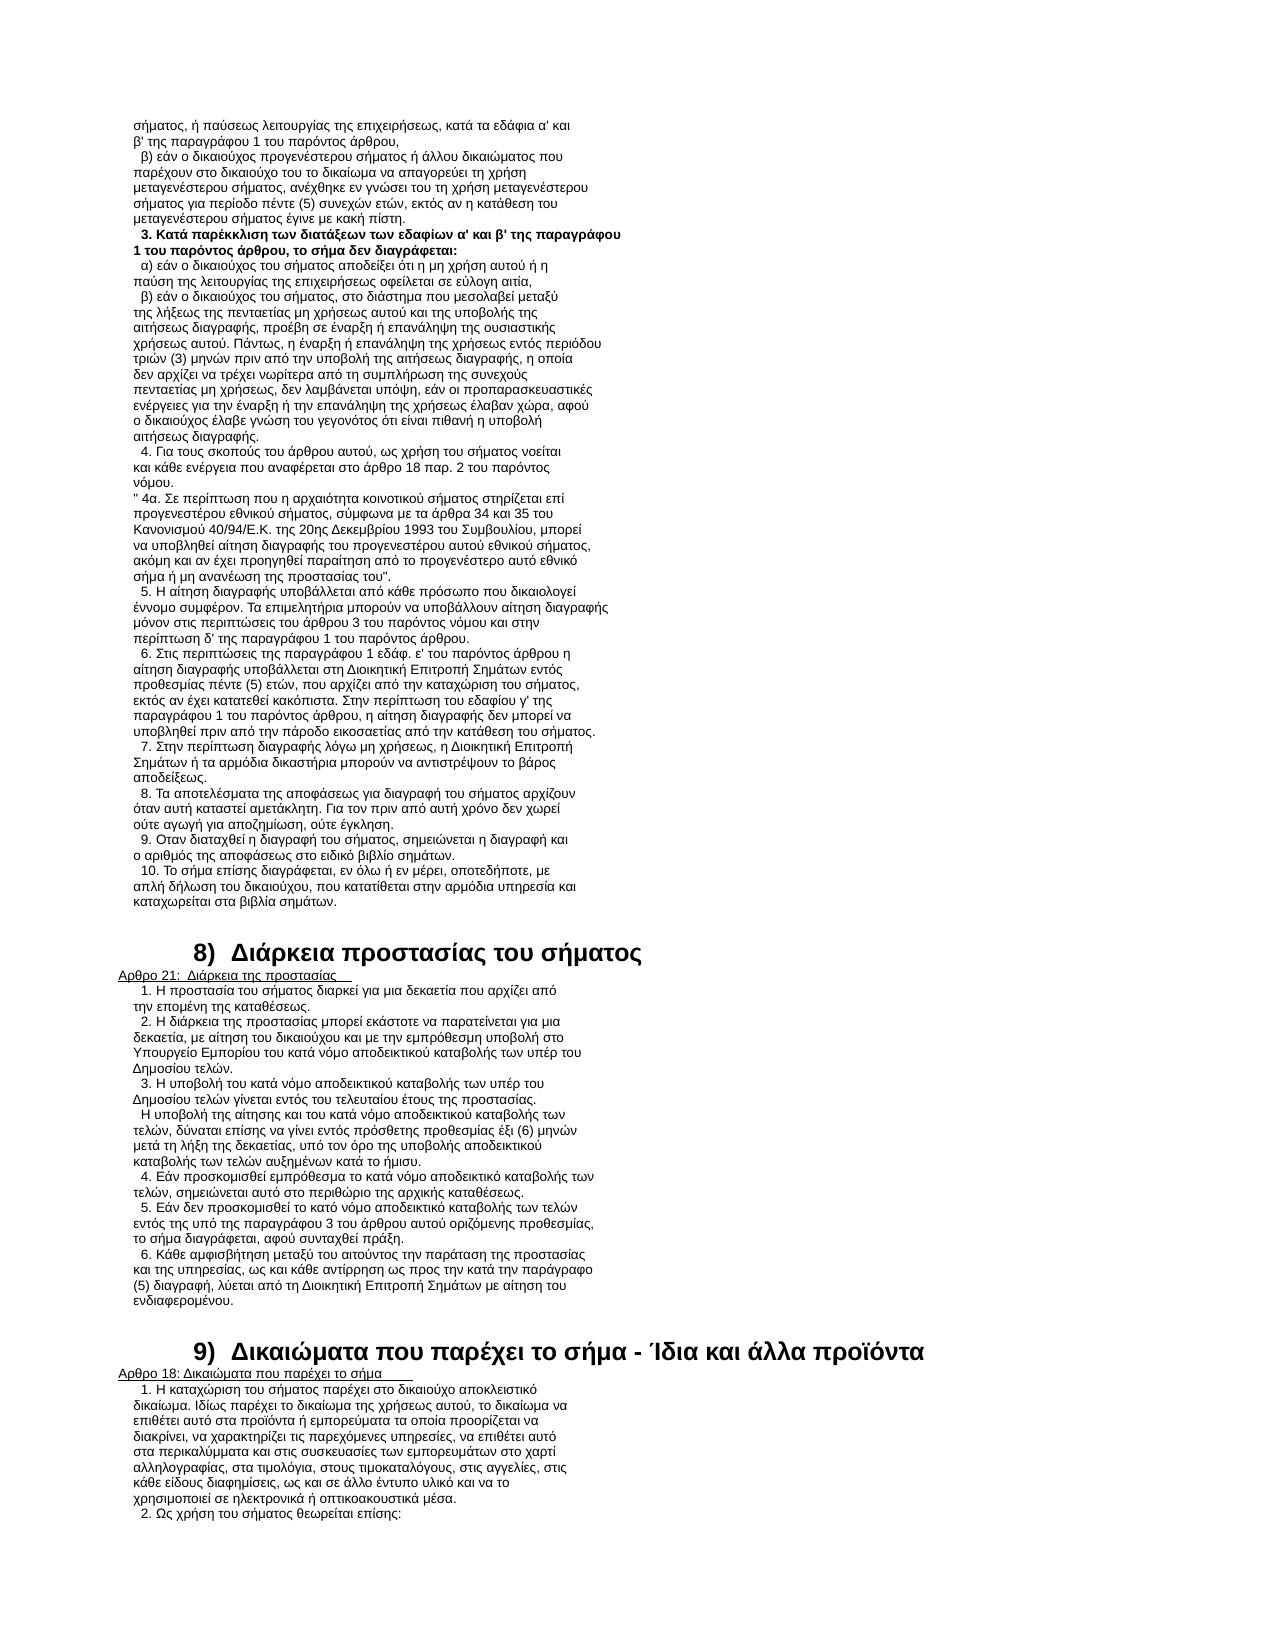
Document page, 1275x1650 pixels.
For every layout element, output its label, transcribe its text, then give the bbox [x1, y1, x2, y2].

text το σήμα διαγράφεται, αφού συνταχθεί πράξη. [118, 1231, 1157, 1247]
text εκτός αν έχει κατατεθεί κακόπιστα. Στην περίπτωση του εδαφίου γ' της [118, 692, 1157, 708]
text και της υπηρεσίας, ως και κάθε αντίρρηση ως προς την κατά την παράγραφο [118, 1262, 1157, 1278]
text διακρίνει, να χαρακτηρίζει τις παρεχόμενες υπηρεσίες, να επιθέτει αυτό [118, 1428, 1157, 1444]
text ο αριθμός της αποφάσεως στο ειδικό βιβλίο σημάτων. [118, 848, 1157, 863]
text β) εάν ο δικαιούχος προγενέστερου σήματος ή άλλου δικαιώματος που [118, 149, 1157, 165]
text παραγράφου 1 του παρόντος άρθρου, η αίτηση διαγραφής δεν μπορεί να [118, 708, 1157, 723]
text μεταγενέστερου σήματος έγινε με κακή πίστη. [118, 211, 1157, 227]
text β) εάν ο δικαιούχος του σήματος, στο διάστημα που μεσολαβεί μεταξύ [118, 289, 1157, 304]
text δικαίωμα. Ιδίως παρέχει το δικαίωμα της χρήσεως αυτού, το δικαίωμα να [118, 1397, 1157, 1413]
text χρησιμοποιεί σε ηλεκτρονικά ή οπτικοακουστικά μέσα. [118, 1490, 1157, 1506]
text αιτήσεως διαγραφής, προέβη σε έναρξη ή επανάληψη της ουσιαστικής [118, 320, 1157, 335]
text 5. Η αίτηση διαγραφής υποβάλλεται από κάθε πρόσωπο που δικαιολογεί [118, 584, 1157, 599]
text κάθε είδους διαφημίσεις, ως και σε άλλο έντυπο υλικό και να το [118, 1475, 1157, 1490]
text ενδιαφερομένου. [118, 1293, 1157, 1309]
text ο δικαιούχος έλαβε γνώση του γεγονότος ότι είναι πιθανή η υποβολή [118, 413, 1157, 428]
text Δημοσίου τελών γίνεται εντός του τελευταίου έτους της προστασίας. [118, 1091, 1157, 1107]
text της λήξεως της πενταετίας μη χρήσεως αυτού και της υποβολής της [118, 304, 1157, 320]
text 6. Κάθε αμφισβήτηση μεταξύ του αιτούντος την παράταση της προστασίας [118, 1247, 1157, 1262]
text 6. Στις περιπτώσεις της παραγράφου 1 εδάφ. ε' του παρόντος άρθρου η [118, 646, 1157, 661]
text 1. Η καταχώριση του σήματος παρέχει στο δικαιούχο αποκλειστικό [118, 1382, 1157, 1397]
text μεταγενέστερου σήματος, ανέχθηκε εν γνώσει του τη χρήση μεταγενέστερου [118, 180, 1157, 196]
text εντός της υπό της παραγράφου 3 του άρθρου αυτού οριζόμενης προθεσμίας, [118, 1216, 1157, 1231]
text 7. Στην περίπτωση διαγραφής λόγω μη χρήσεως, η Διοικητική Επιτροπή [118, 739, 1157, 754]
text 3. Κατά παρέκκλιση των διατάξεων των εδαφίων α' και β' της παραγράφου [118, 227, 1157, 242]
text Κανονισμού 40/94/Ε.Κ. της 20ης Δεκεμβρίου 1993 του Συμβουλίου, μπορεί [118, 522, 1157, 537]
text νόμου. [118, 475, 1157, 491]
text απλή δήλωση του δικαιούχου, που κατατίθεται στην αρμόδια υπηρεσία και [118, 879, 1157, 894]
text Σημάτων ή τα αρμόδια δικαστήρια μπορούν να αντιστρέψουν το βάρος [118, 754, 1157, 770]
text μετά τη λήξη της δεκαετίας, υπό τον όρο της υποβολής αποδεικτικού [118, 1138, 1157, 1153]
text (5) διαγραφή, λύεται από τη Διοικητική Επιτροπή Σημάτων με αίτηση του [118, 1278, 1157, 1293]
text ούτε αγωγή για αποζημίωση, ούτε έγκληση. [118, 817, 1157, 832]
text β' της παραγράφου 1 του παρόντος άρθρου, [118, 134, 1157, 149]
text αίτηση διαγραφής υποβάλλεται στη Διοικητική Επιτροπή Σημάτων εντός [118, 661, 1157, 677]
text έννομο συμφέρον. Τα επιμελητήρια μπορούν να υποβάλλουν αίτηση διαγραφής [118, 599, 1157, 615]
text τριών (3) μηνών πριν από την υποβολή της αιτήσεως διαγραφής, η οποία [118, 351, 1157, 366]
text Αρθρο 18: Δικαιώματα που παρέχει το σήμα [118, 1366, 1157, 1382]
text περίπτωση δ' της παραγράφου 1 του παρόντος άρθρου. [118, 630, 1157, 646]
text σήματος για περίοδο πέντε (5) συνεχών ετών, εκτός αν η κατάθεση του [118, 196, 1157, 211]
text 5. Εάν δεν προσκομισθεί το κατό νόμο αποδεικτικό καταβολής των τελών [118, 1200, 1157, 1216]
text Υπουργείο Εμπορίου του κατά νόμο αποδεικτικού καταβολής των υπέρ του [118, 1045, 1157, 1060]
text παρέχουν στο δικαιούχο του το δικαίωμα να απαγορεύει τη χρήση [118, 165, 1157, 180]
text 2. Ως χρήση του σήματος θεωρείται επίσης: [118, 1506, 1157, 1521]
text 10. Το σήμα επίσης διαγράφεται, εν όλω ή εν μέρει, οποτεδήποτε, με [118, 863, 1157, 879]
text τελών, σημειώνεται αυτό στο περιθώριο της αρχικής καταθέσεως. [118, 1184, 1157, 1200]
text προγενεστέρου εθνικού σήματος, σύμφωνα με τα άρθρα 34 και 35 του [118, 506, 1157, 522]
text Δημοσίου τελών. [118, 1060, 1157, 1076]
text στα περικαλύμματα και στις συσκευασίες των εμπορευμάτων στο χαρτί [118, 1444, 1157, 1459]
text καταχωρείται στα βιβλία σημάτων. [118, 894, 1157, 910]
text ενέργειες για την έναρξη ή την επανάληψη της χρήσεως έλαβαν χώρα, αφού [118, 397, 1157, 413]
text να υποβληθεί αίτηση διαγραφής του προγενεστέρου αυτού εθνικού σήματος, [118, 537, 1157, 553]
text την επομένη της καταθέσεως. [118, 998, 1157, 1014]
text μόνον στις περιπτώσεις του άρθρου 3 του παρόντος νόμου και στην [118, 615, 1157, 630]
text καταβολής των τελών αυξημένων κατά το ήμισυ. [118, 1153, 1157, 1169]
text αιτήσεως διαγραφής. [118, 428, 1157, 444]
text παύση της λειτουργίας της επιχειρήσεως οφείλεται σε εύλογη αιτία, [118, 273, 1157, 289]
text προθεσμίας πέντε (5) ετών, που αρχίζει από την καταχώριση του σήματος, [118, 677, 1157, 692]
text 2. Η διάρκεια της προστασίας μπορεί εκάστοτε να παρατείνεται για μια [118, 1014, 1157, 1029]
text " 4α. Σε περίπτωση που η αρχαιότητα κοινοτικού σήματος στηρίζεται επί [118, 491, 1157, 506]
text χρήσεως αυτού. Πάντως, η έναρξη ή επανάληψη της χρήσεως εντός περιόδου [118, 335, 1157, 351]
text όταν αυτή καταστεί αμετάκλητη. Για τον πριν από αυτή χρόνο δεν χωρεί [118, 801, 1157, 817]
list Δικαιώματα που παρέχει το σήμα - Ίδια και άλλα προϊόντα [193, 1337, 1157, 1366]
text 1 του παρόντος άρθρου, το σήμα δεν διαγράφεται: [118, 242, 1157, 258]
text πενταετίας μη χρήσεως, δεν λαμβάνεται υπόψη, εάν οι προπαρασκευαστικές [118, 382, 1157, 397]
text ακόμη και αν έχει προηγηθεί παραίτηση από το προγενέστερο αυτό εθνικό [118, 553, 1157, 568]
text 8. Τα αποτελέσματα της αποφάσεως για διαγραφή του σήματος αρχίζουν [118, 786, 1157, 801]
text 9. Οταν διαταχθεί η διαγραφή του σήματος, σημειώνεται η διαγραφή και [118, 832, 1157, 848]
text 4. Εάν προσκομισθεί εμπρόθεσμα το κατά νόμο αποδεικτικό καταβολής των [118, 1169, 1157, 1184]
text αλληλογραφίας, στα τιμολόγια, στους τιμοκαταλόγους, στις αγγελίες, στις [118, 1459, 1157, 1475]
text 4. Για τους σκοπούς του άρθρου αυτού, ως χρήση του σήματος νοείται [118, 444, 1157, 459]
text επιθέτει αυτό στα προϊόντα ή εμπορεύματα τα οποία προορίζεται να [118, 1413, 1157, 1428]
text και κάθε ενέργεια που αναφέρεται στο άρθρο 18 παρ. 2 του παρόντος [118, 459, 1157, 475]
text 3. Η υποβολή του κατά νόμο αποδεικτικού καταβολής των υπέρ του [118, 1076, 1157, 1091]
text υποβληθεί πριν από την πάροδο εικοσαετίας από την κατάθεση του σήματος. [118, 723, 1157, 739]
text Η υποβολή της αίτησης και του κατά νόμο αποδεικτικού καταβολής των [118, 1107, 1157, 1122]
text σήματος, ή παύσεως λειτουργίας της επιχειρήσεως, κατά τα εδάφια α' και [118, 118, 1157, 134]
text αποδείξεως. [118, 770, 1157, 786]
text δεν αρχίζει να τρέχει νωρίτερα από τη συμπλήρωση της συνεχούς [118, 366, 1157, 382]
text 1. Η προστασία του σήματος διαρκεί για μια δεκαετία που αρχίζει από [118, 983, 1157, 998]
text τελών, δύναται επίσης να γίνει εντός πρόσθετης προθεσμίας έξι (6) μηνών [118, 1122, 1157, 1138]
text σήμα ή μη ανανέωση της προστασίας του". [118, 568, 1157, 584]
text Αρθρο 21: Διάρκεια της προστασίας [118, 967, 1157, 983]
text δεκαετία, με αίτηση του δικαιούχου και με την εμπρόθεσμη υποβολή στο [118, 1029, 1157, 1045]
list Διάρκεια προστασίας του σήματος [193, 938, 1157, 967]
text α) εάν ο δικαιούχος του σήματος αποδείξει ότι η μη χρήση αυτού ή η [118, 258, 1157, 273]
